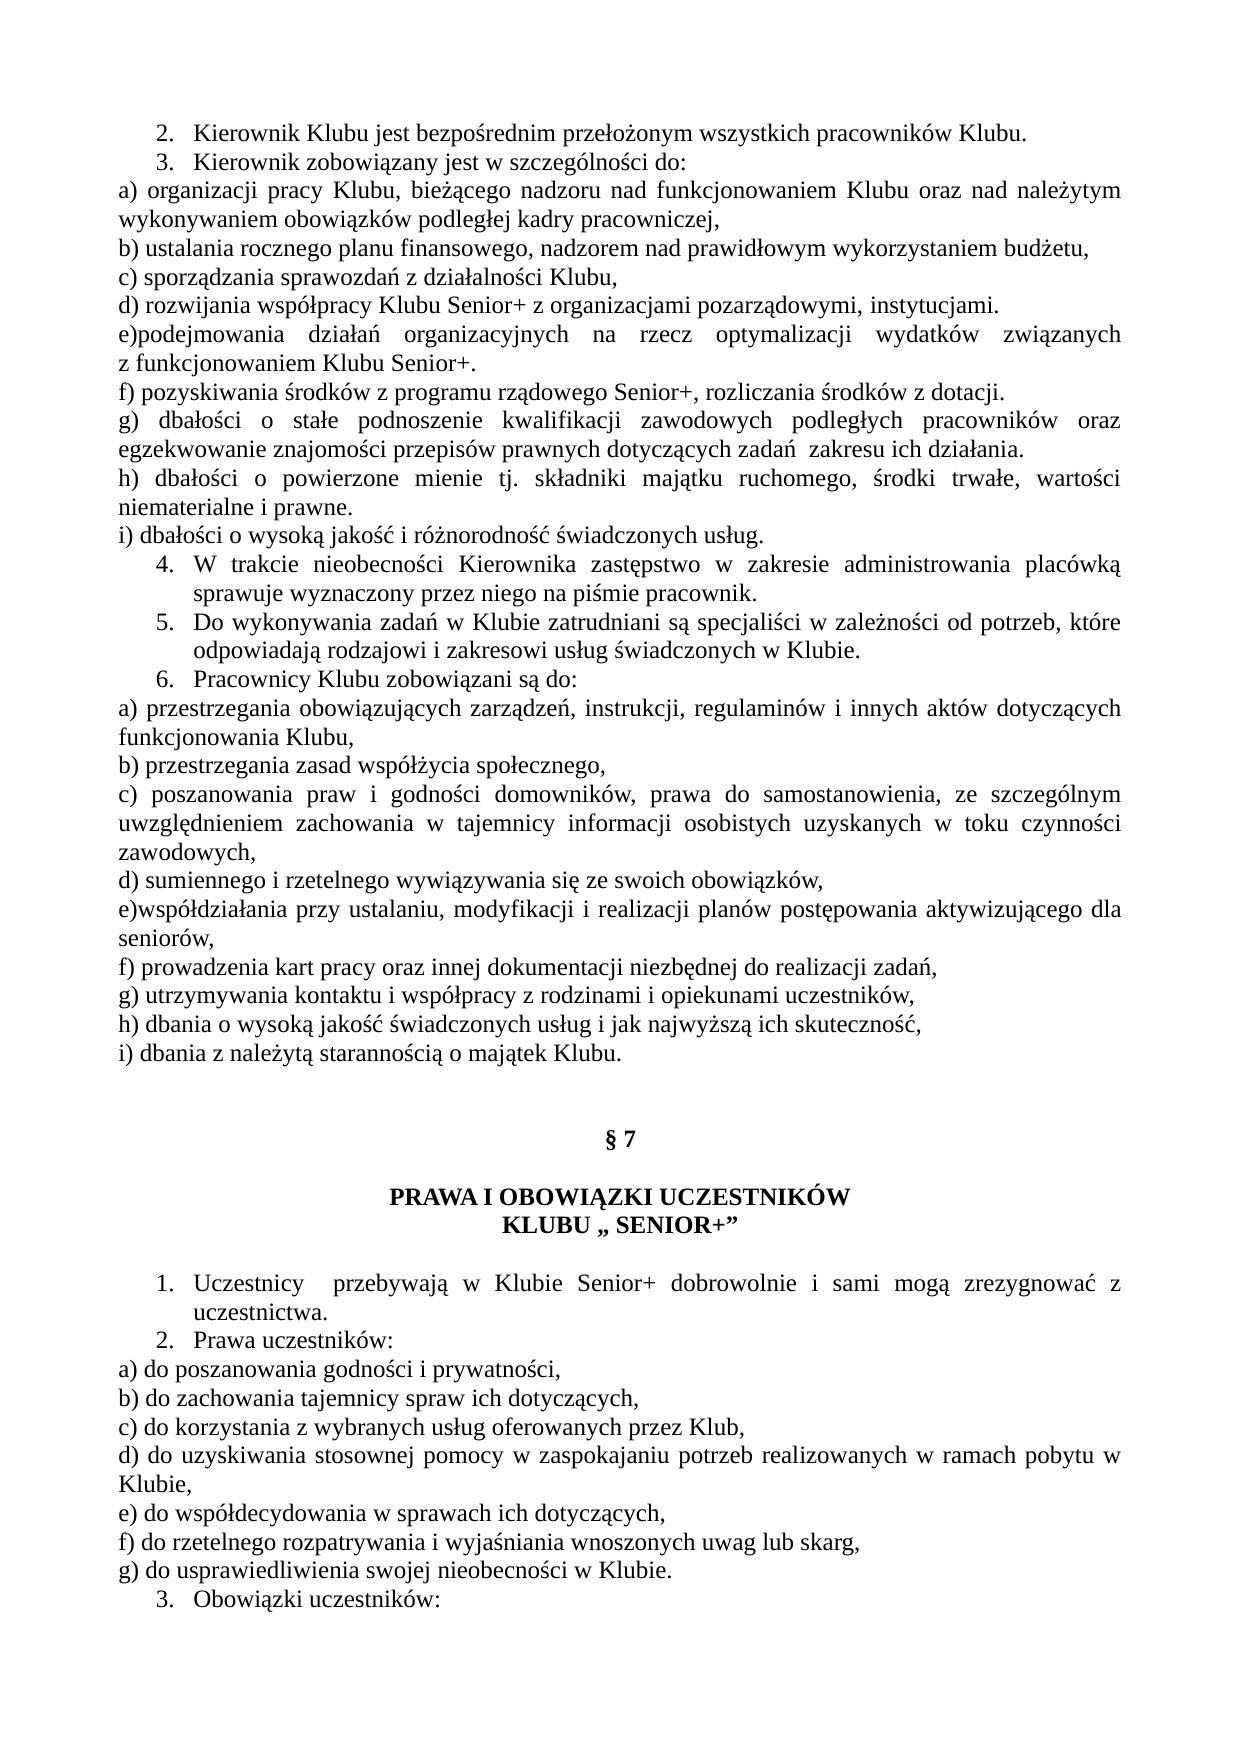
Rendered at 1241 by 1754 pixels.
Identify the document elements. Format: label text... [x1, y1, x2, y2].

text PRAWA I OBOWIĄZKI UCZESTNIKÓW [118, 1182, 1122, 1211]
text b) przestrzegania zasad współżycia społecznego, [118, 751, 1122, 779]
text a) organizacji pracy Klubu, bieżącego nadzoru nad funkcjonowaniem Klubu oraz nad należytym wykonywaniem obowiązków podległej kadry pracowniczej, [118, 176, 1122, 233]
text f) prowadzenia kart pracy oraz innej dokumentacji niezbędnej do realizacji zadań, [118, 952, 1122, 981]
list W trakcie nieobecności Kierownika zastępstwo w zakresie administrowania placówką sprawuje wyznaczony przez niego na piśmie pracownik. [156, 549, 1122, 607]
text e) do współdecydowania w sprawach ich dotyczących, [118, 1498, 1122, 1527]
list Pracownicy Klubu zobowiązani są do: [156, 664, 1122, 693]
text e)podejmowania działań organizacyjnych na rzecz optymalizacji wydatków związanych z funkcjonowaniem Klubu Senior+. [118, 319, 1122, 377]
text d) rozwijania współpracy Klubu Senior+ z organizacjami pozarządowymi, instytucjami. [118, 291, 1122, 319]
text g) utrzymywania kontaktu i współpracy z rodzinami i opiekunami uczestników, [118, 981, 1122, 1009]
text h) dbania o wysoką jakość świadczonych usług i jak najwyższą ich skuteczność, [118, 1009, 1122, 1038]
text KLUBU „ SENIOR+” [118, 1211, 1122, 1239]
text f) do rzetelnego rozpatrywania i wyjaśniania wnoszonych uwag lub skarg, [118, 1527, 1122, 1556]
text b) ustalania rocznego planu finansowego, nadzorem nad prawidłowym wykorzystaniem budżetu, [118, 233, 1122, 262]
text a) przestrzegania obowiązujących zarządzeń, instrukcji, regulaminów i innych aktów dotyczących funkcjonowania Klubu, [118, 693, 1122, 751]
text e)współdziałania przy ustalaniu, modyfikacji i realizacji planów postępowania aktywizującego dla seniorów, [118, 894, 1122, 952]
list Kierownik zobowiązany jest w szczególności do: [156, 147, 1122, 176]
text c) do korzystania z wybranych usług oferowanych przez Klub, [118, 1412, 1122, 1441]
text f) pozyskiwania środków z programu rządowego Senior+, rozliczania środków z dotacji. [118, 377, 1122, 406]
text d) do uzyskiwania stosownej pomocy w zaspokajaniu potrzeb realizowanych w ramach pobytu w Klubie, [118, 1441, 1122, 1498]
text b) do zachowania tajemnicy spraw ich dotyczących, [118, 1383, 1122, 1412]
text c) sporządzania sprawozdań z działalności Klubu, [118, 262, 1122, 291]
list Do wykonywania zadań w Klubie zatrudniani są specjaliści w zależności od potrzeb, które odpowiadają rodzajowi i zakresowi usług świadczonych w Klubie. [156, 607, 1122, 664]
text g) dbałości o stałe podnoszenie kwalifikacji zawodowych podległych pracowników oraz egzekwowanie znajomości przepisów prawnych dotyczących zadań zakresu ich działania. [118, 406, 1122, 463]
text a) do poszanowania godności i prywatności, [118, 1354, 1122, 1383]
list Prawa uczestników: [156, 1326, 1122, 1354]
text § 7 [118, 1124, 1122, 1153]
text g) do usprawiedliwienia swojej nieobecności w Klubie. [118, 1556, 1122, 1584]
list Uczestnicy przebywają w Klubie Senior+ dobrowolnie i sami mogą zrezygnować z uczestnictwa. [156, 1268, 1122, 1326]
list Kierownik Klubu jest bezpośrednim przełożonym wszystkich pracowników Klubu. [156, 118, 1122, 147]
text h) dbałości o powierzone mienie tj. składniki majątku ruchomego, środki trwałe, wartości niematerialne i prawne. [118, 463, 1122, 521]
text i) dbania z należytą starannością o majątek Klubu. [118, 1038, 1122, 1067]
list Obowiązki uczestników: [156, 1584, 1122, 1613]
text d) sumiennego i rzetelnego wywiązywania się ze swoich obowiązków, [118, 866, 1122, 894]
text i) dbałości o wysoką jakość i różnorodność świadczonych usług. [118, 521, 1122, 549]
text c) poszanowania praw i godności domowników, prawa do samostanowienia, ze szczególnym uwzględnieniem zachowania w tajemnicy informacji osobistych uzyskanych w toku czynności zawodowych, [118, 779, 1122, 866]
